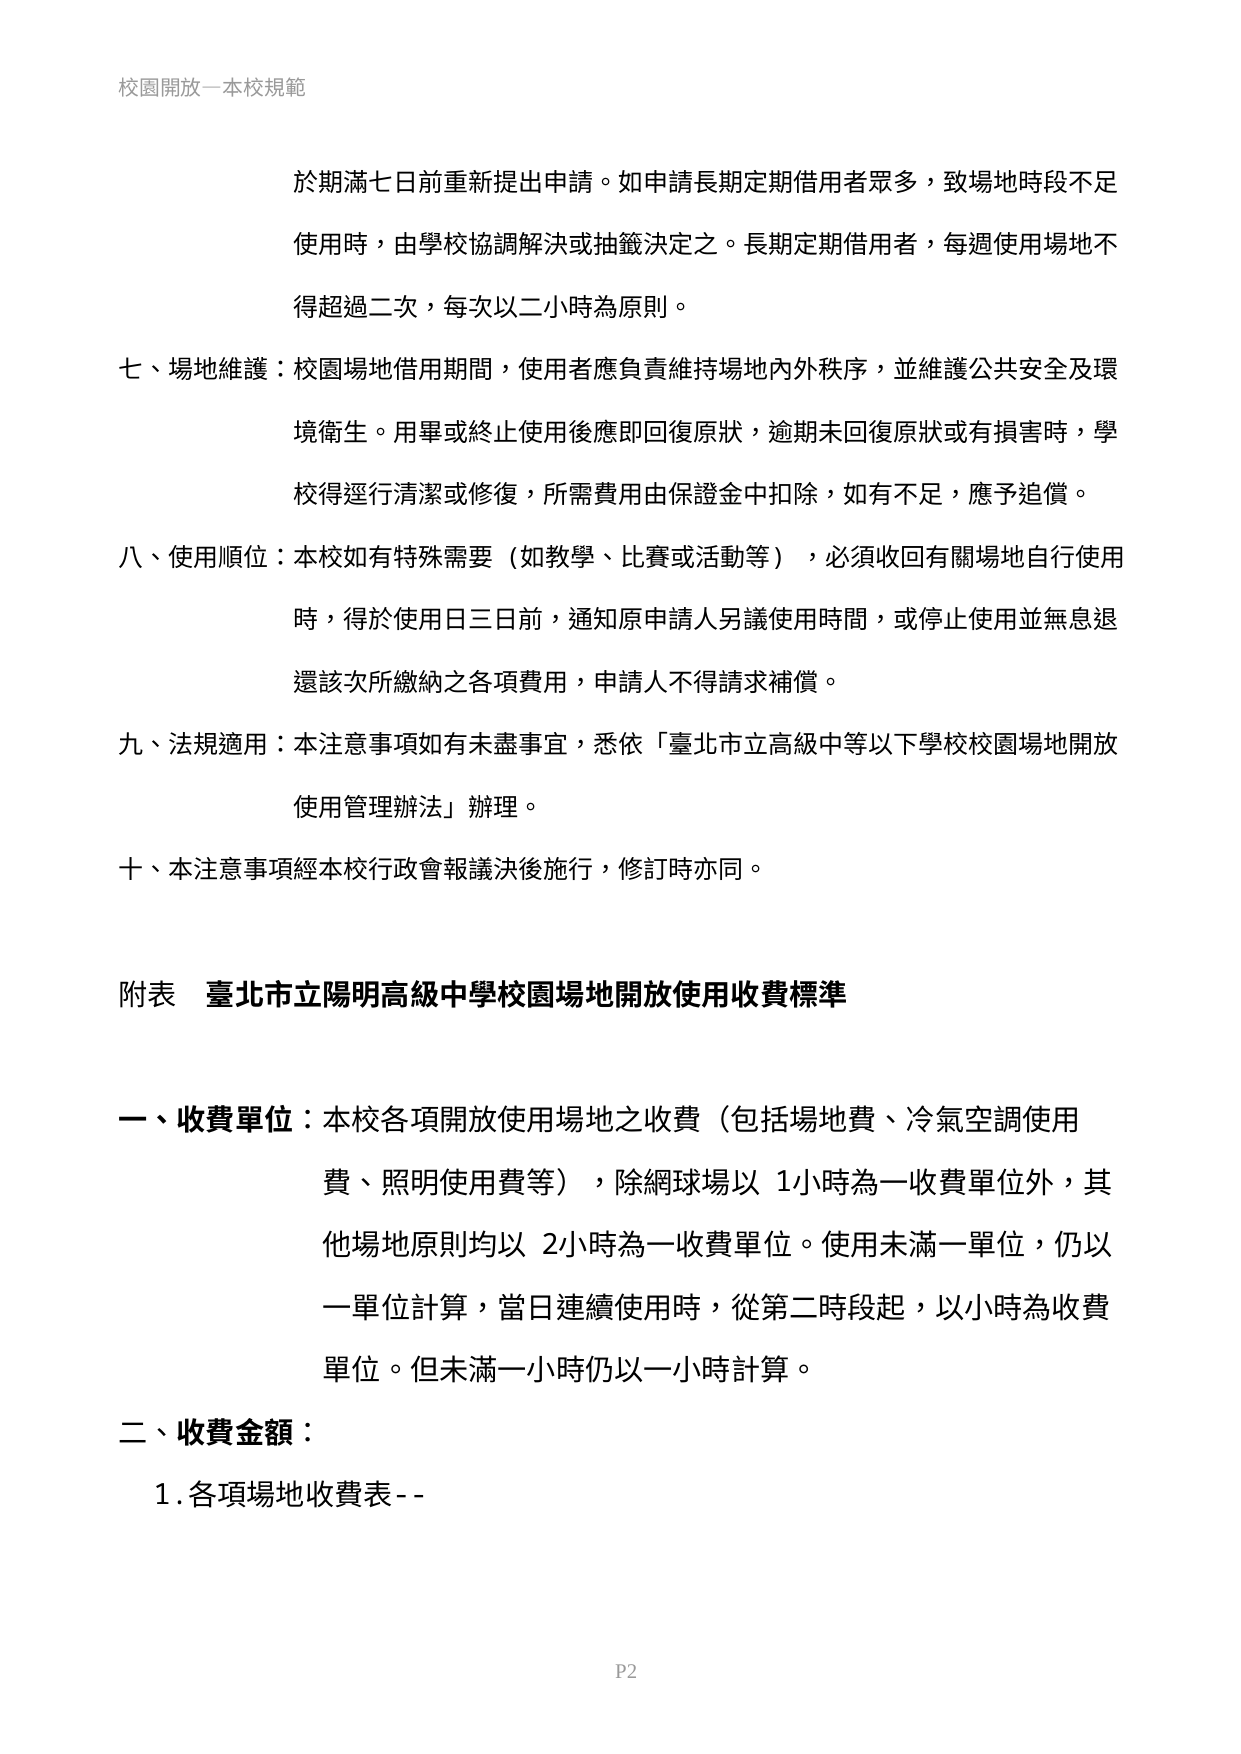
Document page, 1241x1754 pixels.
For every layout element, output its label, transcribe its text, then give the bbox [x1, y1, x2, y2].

text 於期滿七日前重新提出申請。如申請長期定期借用者眾多，致場地時段不足使用時，由學校協調解決或抽籤決定之。長期定期借用者，每週使用場地不得超過二次，每次以二小時為原則。 [118, 139, 1134, 326]
text 九、法規適用：本注意事項如有未盡事宜，悉依「臺北市立高級中等以下學校校園場地開放使用管理辦法」辦理。 [118, 701, 1134, 826]
text 附表 臺北市立陽明高級中學校園場地開放使用收費標準 [118, 951, 1134, 1014]
text 1.各項場地收費表-- [118, 1451, 1134, 1514]
text 二、收費金額： [118, 1389, 1134, 1451]
text 七、場地維護：校園場地借用期間，使用者應負責維持場地內外秩序，並維護公共安全及環境衛生。用畢或終止使用後應即回復原狀，逾期未回復原狀或有損害時，學校得逕行清潔或修復，所需費用由保證金中扣除，如有不足，應予追償。 [118, 326, 1134, 514]
text 一、收費單位：本校各項開放使用場地之收費（包括場地費、冷氣空調使用費、照明使用費等），除網球場以 1小時為一收費單位外，其他場地原則均以 2小時為一收費單位。使用未滿一單位，仍以一單位計算，當日連續使用時，從第二時段起，以小時為收費單位。但未滿一小時仍以一小時計算。 [118, 1076, 1134, 1389]
text 八、使用順位：本校如有特殊需要 (如教學、比賽或活動等) ，必須收回有關場地自行使用時，得於使用日三日前，通知原申請人另議使用時間，或停止使用並無息退還該次所繳納之各項費用，申請人不得請求補償。 [118, 514, 1134, 701]
text 十、本注意事項經本校行政會報議決後施行，修訂時亦同。 [118, 826, 1134, 889]
